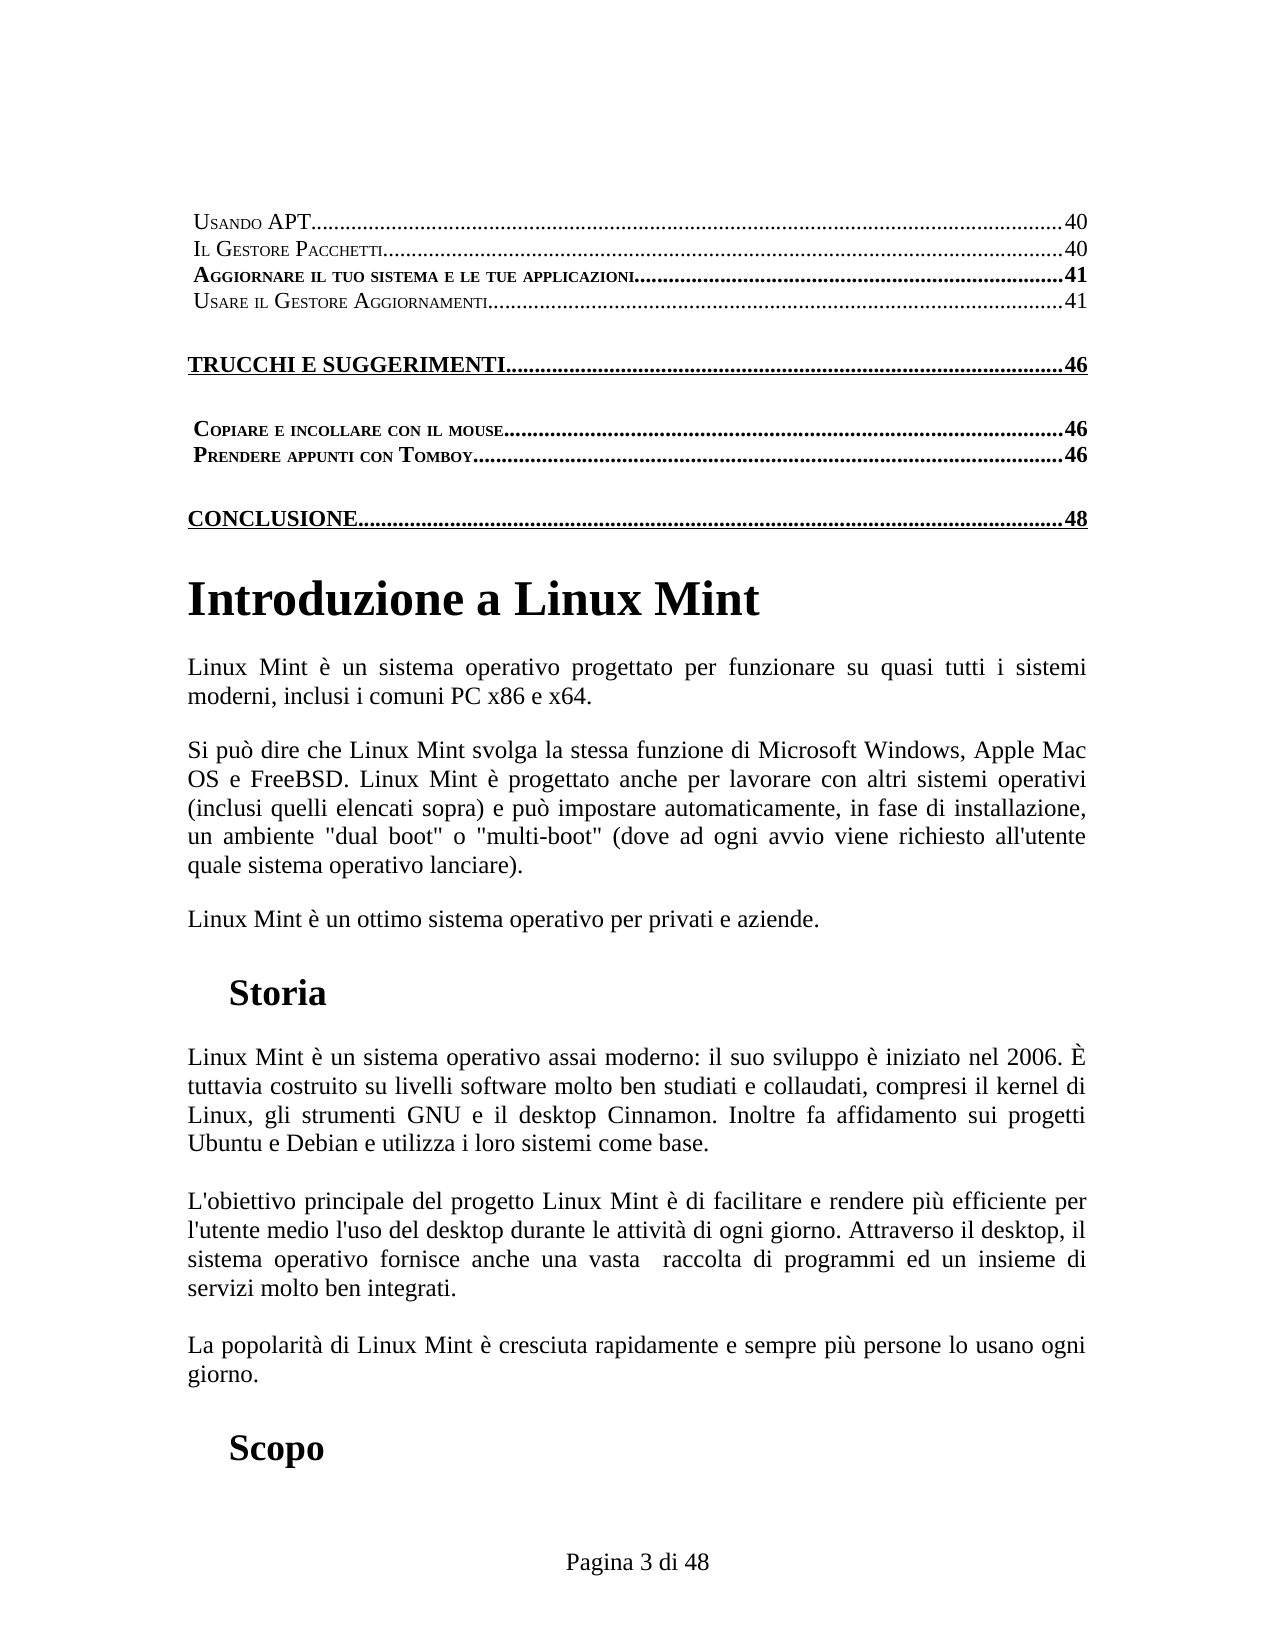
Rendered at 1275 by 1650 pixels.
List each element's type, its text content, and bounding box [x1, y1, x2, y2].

text Linux Mint è un sistema operativo assai moderno: il suo sviluppo è iniziato nel 2006. È tuttavia costruito su livelli software molto ben studiati e collaudati, compresi il kernel di Linux, gli strumenti GNU e il desktop Cinnamon. Inoltre fa affidamento sui progetti Ubuntu e Debian e utilizza i loro sistemi come base. [187, 1042, 1087, 1157]
subtitle Introduzione a Linux Mint [187, 569, 1087, 627]
text Il Gestore Pacchetti 40 [187, 234, 1087, 261]
text Usare il Gestore Aggiornamenti 41 [187, 287, 1087, 314]
subtitle Scopo [187, 1426, 1087, 1469]
text Trucchi e suggerimenti 46 [187, 351, 1087, 374]
text Copiare e incollare con il mouse 46 [187, 415, 1087, 441]
text Conclusione 48 [187, 505, 1087, 528]
text Si può dire che Linux Mint svolga la stessa funzione di Microsoft Windows, Apple Mac OS e FreeBSD. Linux Mint è progettato anche per lavorare con altri sistemi operativi (inclusi quelli elencati sopra) e può impostare automaticamente, in fase di installazione, un ambiente "dual boot" o "multi-boot" (dove ad ogni avvio viene richiesto all'utente quale sistema operativo lanciare). [187, 735, 1087, 879]
text Linux Mint è un sistema operativo progettato per funzionare su quasi tutti i sistemi moderni, inclusi i comuni PC x86 e x64. [187, 652, 1087, 709]
text Usando APT 40 [187, 208, 1087, 234]
text Linux Mint è un ottimo sistema operativo per privati e aziende. [187, 904, 1087, 933]
subtitle Storia [187, 971, 1087, 1014]
text L'obiettivo principale del progetto Linux Mint è di facilitare e rendere più efficiente per l'utente medio l'uso del desktop durante le attività di ogni giorno. Attraverso il desktop, il sistema operativo fornisce anche una vasta raccolta di programmi ed un insieme di servizi molto ben integrati. [187, 1186, 1087, 1301]
text La popolarità di Linux Mint è cresciuta rapidamente e sempre più persone lo usano ogni giorno. [187, 1331, 1087, 1388]
text Prendere appunti con Tomboy 46 [187, 441, 1087, 468]
text Aggiornare il tuo sistema e le tue applicazioni 41 [187, 261, 1087, 287]
